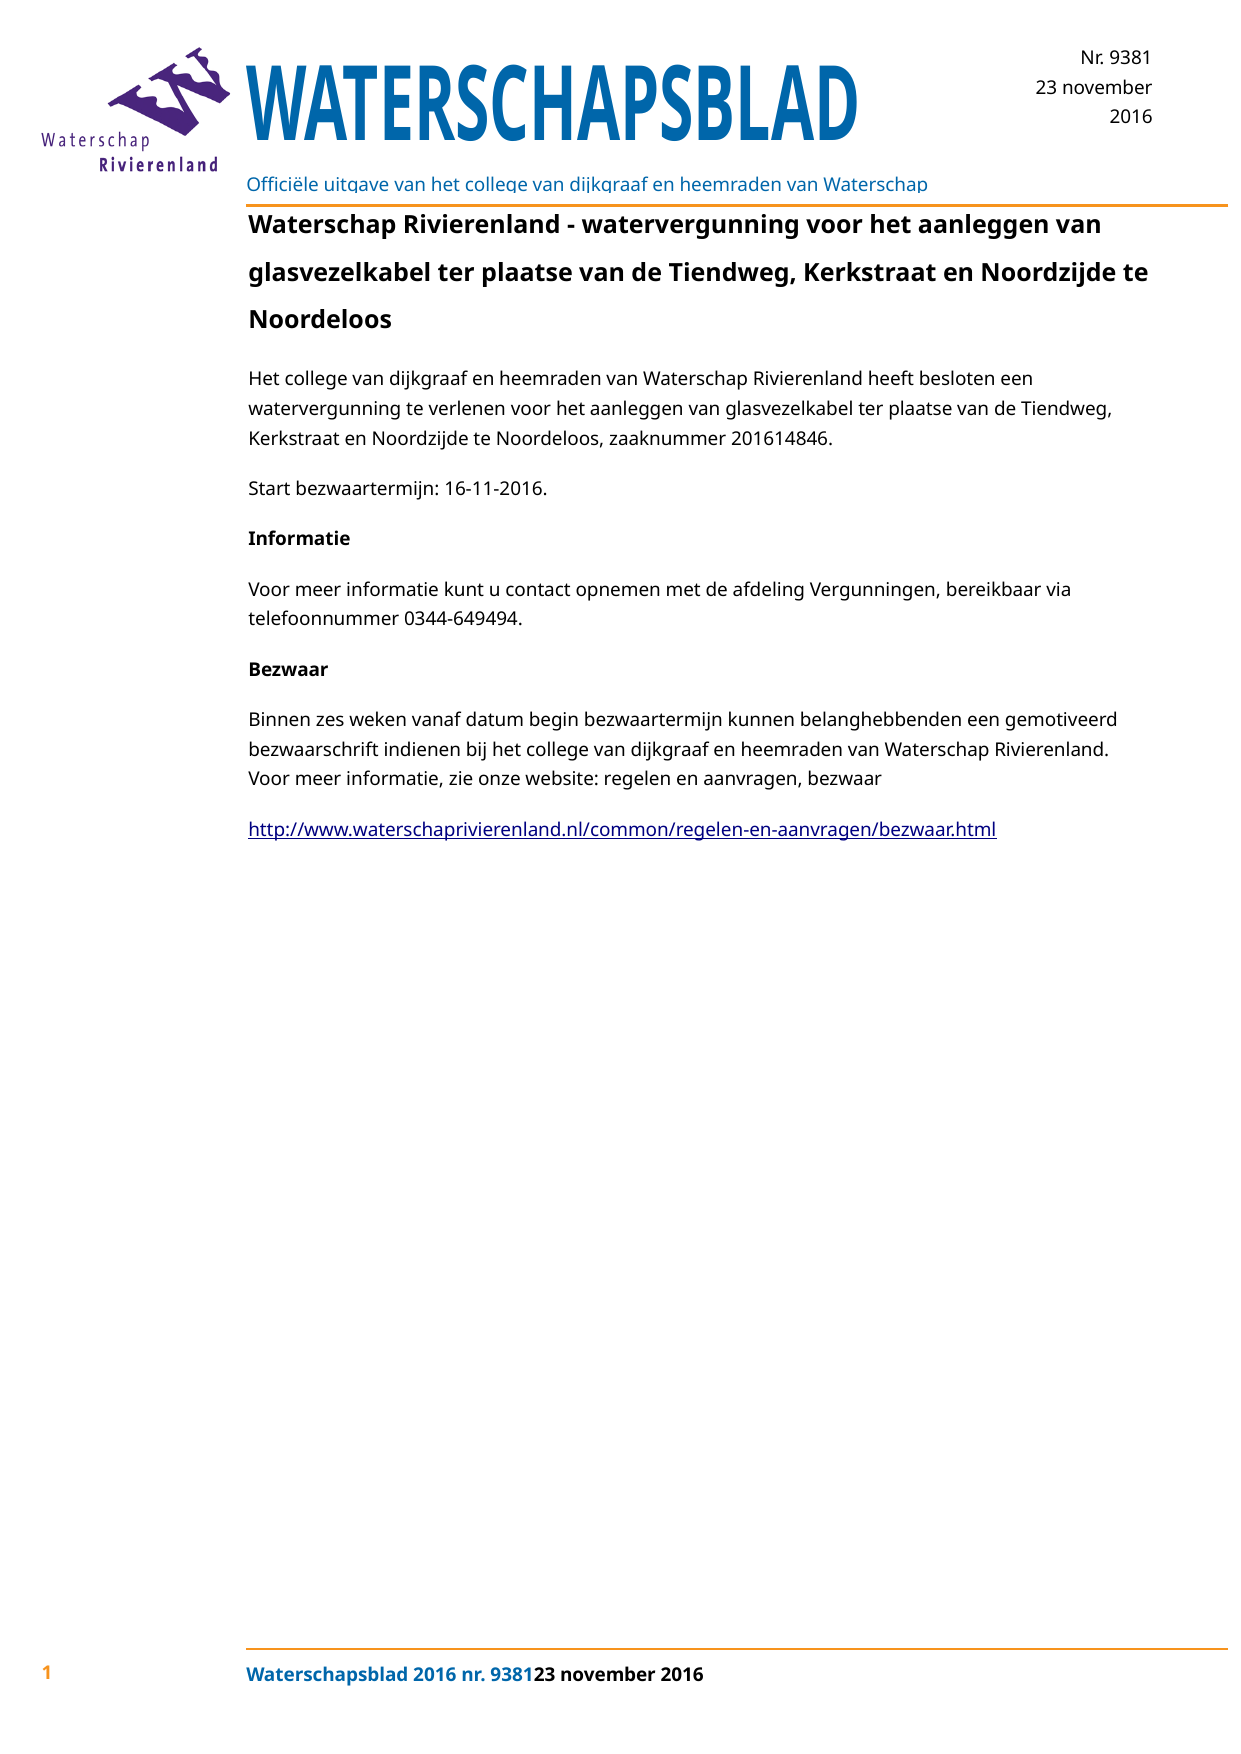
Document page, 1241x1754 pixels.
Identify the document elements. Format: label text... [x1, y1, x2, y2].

text Het college van dijkgraaf en heemraden van Waterschap Rivierenland heeft besloten een watervergunning te verlenen voor het aanleggen van glasvezelkabel ter plaatse van de Tiendweg, Kerkstraat en Noordzijde te Noordeloos, zaaknummer 201614846. [248, 366, 1152, 450]
text Voor meer informatie kunt u contact opnemen met de afdeling Vergunningen, bereikbaar via telefoonnummer 0344-649494. [248, 576, 1152, 631]
text Bezwaar [248, 656, 1152, 682]
text Start bezwaartermijn: 16-11-2016. [248, 475, 1152, 501]
text http://www.waterschaprivierenland.nl/common/regelen-en-aanvragen/bezwaar.html [248, 816, 1152, 842]
picture [41, 47, 231, 172]
text Binnen zes weken vanaf datum begin bezwaartermijn kunnen belanghebbenden een gemotiveerd bezwaarschrift indienen bij het college van dijkgraaf en heemraden van Waterschap Rivierenland. Voor meer informatie, zie onze website: regelen en aanvragen, bezwaar [248, 706, 1152, 791]
text Informatie [248, 526, 1152, 551]
text Waterschap Rivierenland - watervergunning voor het aanleggen van glasvezelkabel ter plaatse van de Tiendweg, Kerkstraat en Noordzijde te Noordeloos [248, 207, 1152, 336]
